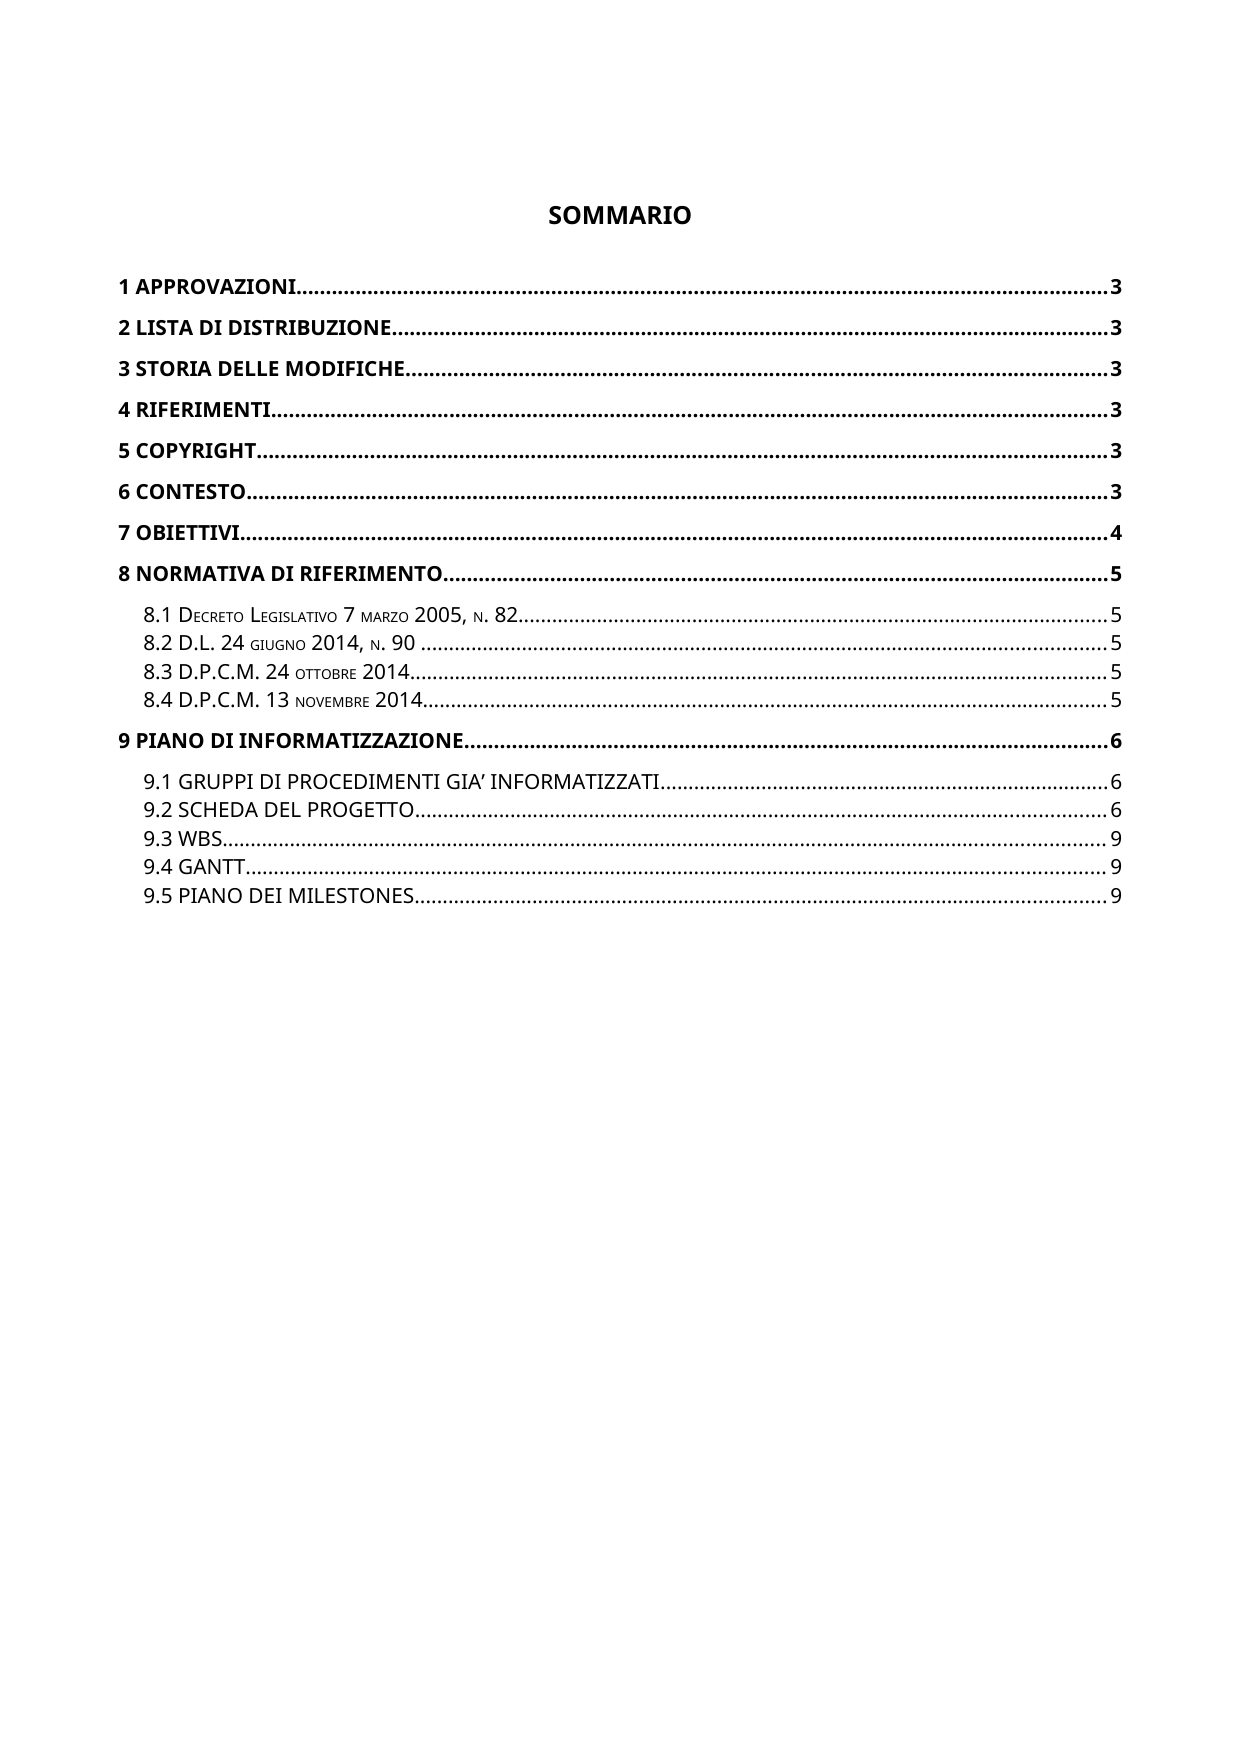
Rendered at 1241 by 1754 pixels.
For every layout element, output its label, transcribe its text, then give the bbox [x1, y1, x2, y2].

text 4 RIFERIMENTI 3 [118, 395, 1122, 424]
text 9 PIANO DI INFORMATIZZAZIONE 6 [118, 726, 1122, 754]
text 1 APPROVAZIONI 3 [118, 272, 1122, 301]
text 8.3 D.P.C.M. 24 ottobre 2014 5 [143, 657, 1122, 685]
text 3 STORIA DELLE MODIFICHE 3 [118, 354, 1122, 383]
text 5 COPYRIGHT 3 [118, 436, 1122, 464]
text 8.1 Decreto Legislativo 7 marzo 2005, n. 82 5 [143, 600, 1122, 628]
text 8.4 D.P.C.M. 13 novembre 2014 5 [143, 685, 1122, 714]
text 8 NORMATIVA DI RIFERIMENTO 5 [118, 559, 1122, 587]
text SOMMARIO [118, 197, 1122, 231]
text 9.2 SCHEDA DEL PROGETTO 6 [143, 796, 1122, 824]
text 8.2 D.L. 24 giugno 2014, n. 90 5 [143, 628, 1122, 657]
text 7 OBIETTIVI 4 [118, 518, 1122, 546]
text 9.5 PIANO DEI MILESTONES 9 [143, 881, 1122, 909]
text 2 LISTA DI DISTRIBUZIONE 3 [118, 313, 1122, 342]
text 9.4 GANTT 9 [143, 852, 1122, 881]
text 6 CONTESTO 3 [118, 477, 1122, 506]
text 9.3 WBS 9 [143, 824, 1122, 852]
text 9.1 GRUPPI DI PROCEDIMENTI GIA’ INFORMATIZZATI 6 [143, 767, 1122, 796]
